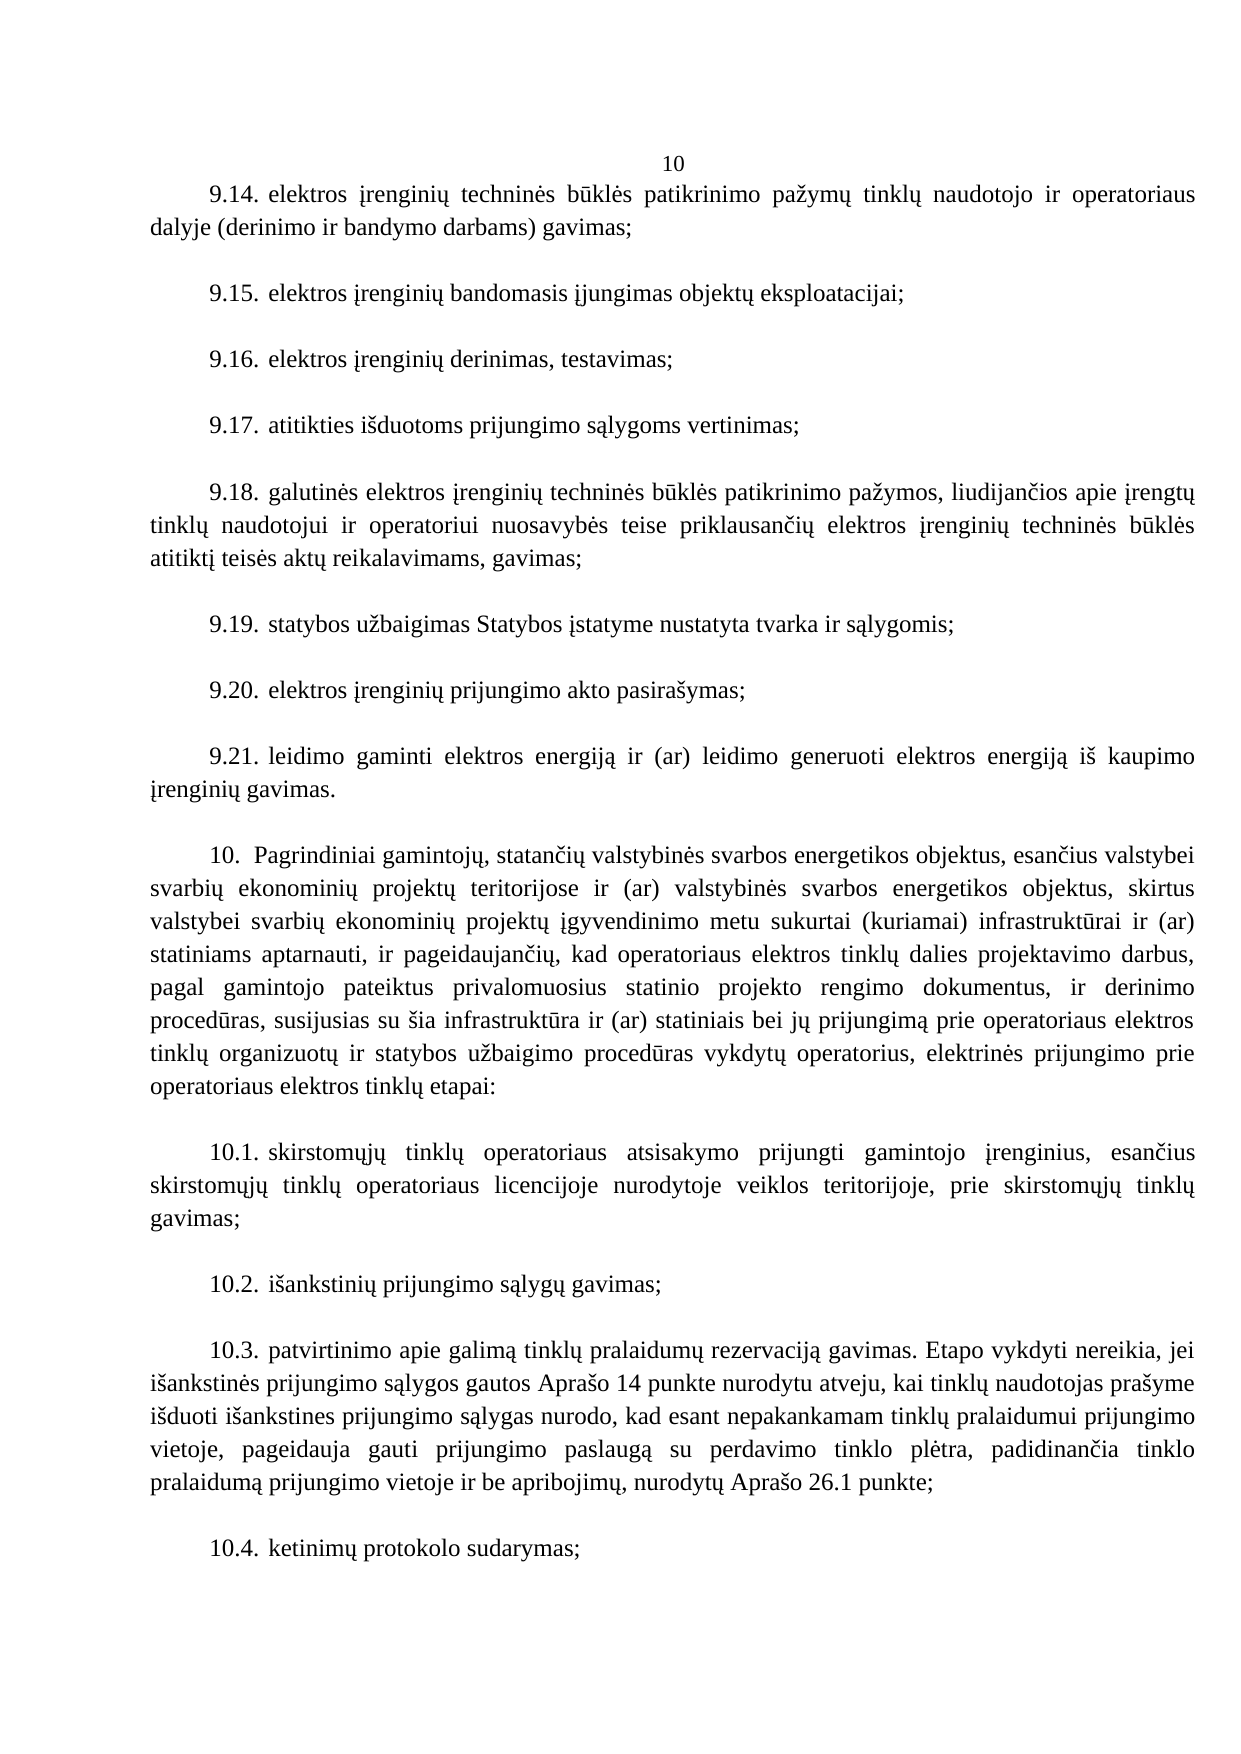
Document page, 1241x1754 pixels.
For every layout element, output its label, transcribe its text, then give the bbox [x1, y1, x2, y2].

text 10.2. išankstinių prijungimo sąlygų gavimas; [150, 1269, 1196, 1298]
text 9.16. elektros įrenginių derinimas, testavimas; [150, 344, 1196, 373]
text 9.18. galutinės elektros įrenginių techninės būklės patikrinimo pažymos, liudijančios apie įrengtų tinklų naudotojui ir operatoriui nuosavybės teise priklausančių elektros įrenginių techninės būklės atitiktį teisės aktų reikalavimams, gavimas; [150, 477, 1196, 571]
text 10.4. ketinimų protokolo sudarymas; [150, 1533, 1196, 1562]
text 10.1. skirstomųjų tinklų operatoriaus atsisakymo prijungti gamintojo įrenginius, esančius skirstomųjų tinklų operatoriaus licencijoje nurodytoje veiklos teritorijoje, prie skirstomųjų tinklų gavimas; [150, 1137, 1196, 1232]
text 10.3. patvirtinimo apie galimą tinklų pralaidumų rezervaciją gavimas. Etapo vykdyti nereikia, jei išankstinės prijungimo sąlygos gautos Aprašo 14 punkte nurodytu atveju, kai tinklų naudotojas prašyme išduoti išankstines prijungimo sąlygas nurodo, kad esant nepakankamam tinklų pralaidumui prijungimo vietoje, pageidauja gauti prijungimo paslaugą su perdavimo tinklo plėtra, padidinančia tinklo pralaidumą prijungimo vietoje ir be apribojimų, nurodytų Aprašo 26.1 punkte; [150, 1335, 1196, 1496]
text 9.17. atitikties išduotoms prijungimo sąlygoms vertinimas; [150, 411, 1196, 439]
text 9.21. leidimo gaminti elektros energiją ir (ar) leidimo generuoti elektros energiją iš kaupimo įrenginių gavimas. [150, 741, 1196, 803]
text 9.15. elektros įrenginių bandomasis įjungimas objektų eksploatacijai; [150, 278, 1196, 307]
text 9.14. elektros įrenginių techninės būklės patikrinimo pažymų tinklų naudotojo ir operatoriaus dalyje (derinimo ir bandymo darbams) gavimas; [150, 179, 1196, 241]
text 9.19. statybos užbaigimas Statybos įstatyme nustatyta tvarka ir sąlygomis; [150, 609, 1196, 637]
text 9.20. elektros įrenginių prijungimo akto pasirašymas; [150, 675, 1196, 703]
text 10. Pagrindiniai gamintojų, statančių valstybinės svarbos energetikos objektus, esančius valstybei svarbių ekonominių projektų teritorijose ir (ar) valstybinės svarbos energetikos objektus, skirtus valstybei svarbių ekonominių projektų įgyvendinimo metu sukurtai (kuriamai) infrastruktūrai ir (ar) statiniams aptarnauti, ir pageidaujančių, kad operatoriaus elektros tinklų dalies projektavimo darbus, pagal gamintojo pateiktus privalomuosius statinio projekto rengimo dokumentus, ir derinimo procedūras, susijusias su šia infrastruktūra ir (ar) statiniais bei jų prijungimą prie operatoriaus elektros tinklų organizuotų ir statybos užbaigimo procedūras vykdytų operatorius, elektrinės prijungimo prie operatoriaus elektros tinklų etapai: [150, 840, 1196, 1100]
